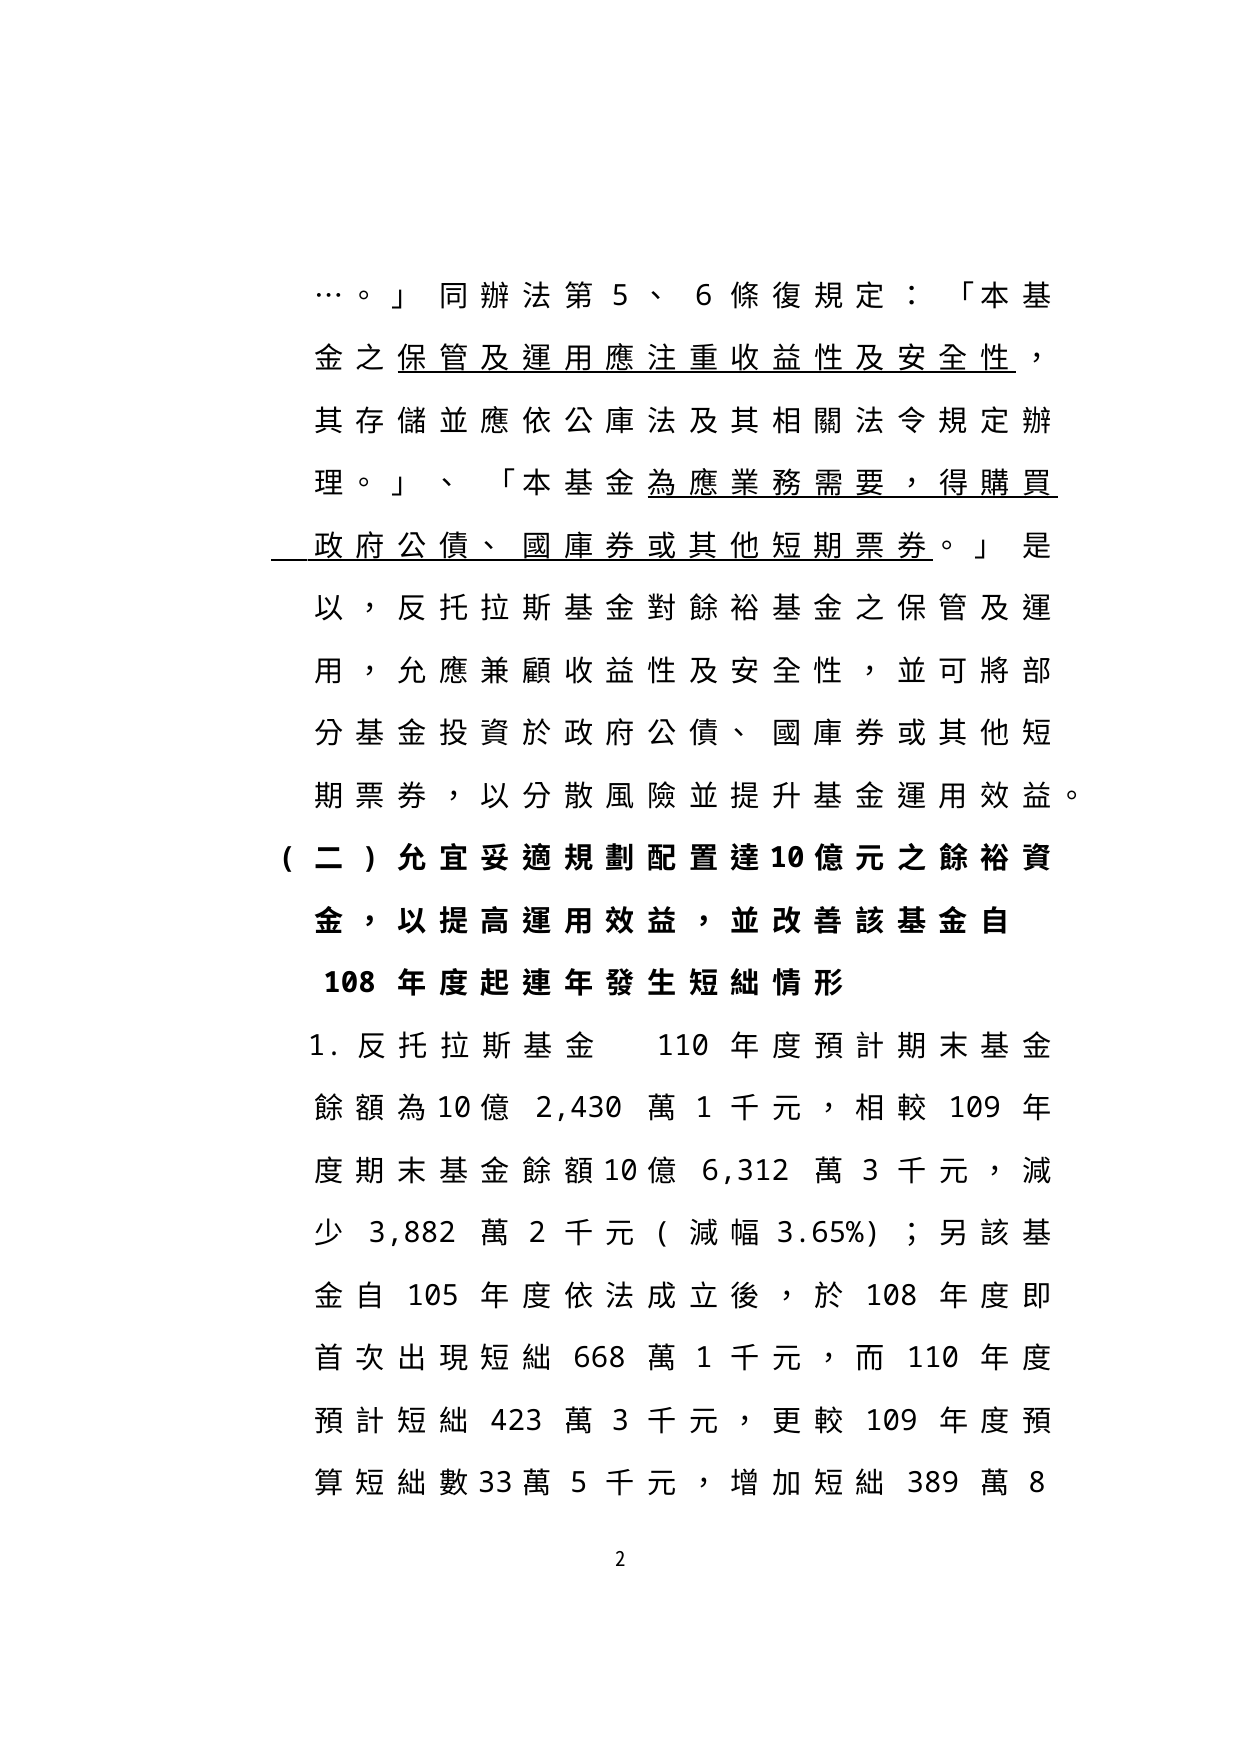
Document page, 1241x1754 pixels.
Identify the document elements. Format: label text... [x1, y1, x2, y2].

text (二)允宜妥適規劃配置達10億元之餘裕資金，以提高運用效益，並改善該基金自108年度起連年發生短絀情形 [242, 814, 1058, 1002]
text 依預算法第1條第3項規定，預算之編製及執行應以財務管理為基礎。另反托拉斯基金收支保管及運用辦法第3條規定：「本基金之來源如下：一、提撥違反本法罰鍰之百分之三十。二、基金孳息收入。…。」同辦法第5、6條復規定：「本基金之保管及運用應注重收益性及安全性，其存儲並應依公庫法及其相關法令規定辦理。」、「本基金為應業務需要，得購買政府公債、國庫券或其他短期票券。」是以，反托拉斯基金對餘裕基金之保管及運用，允應兼顧收益性及安全性，並可將部分基金投資於政府公債、國庫券或其他短期票券，以分散風險並提升基金運用效益。 [271, 252, 1058, 814]
text 1. 反托拉斯基金110年度預計期末基金餘額為10億2,430萬1千元，相較109年度期末基金餘額10億6,312萬3千元，減少3,882萬2千元(減幅3.65%)；另該基金自105年度依法成立後，於108年度即首次出現短絀668萬1千元，而110年度預計短絀423萬3千元，更較109年度預算短絀數33萬5千元，增加短絀389萬8 [271, 1002, 1058, 1502]
